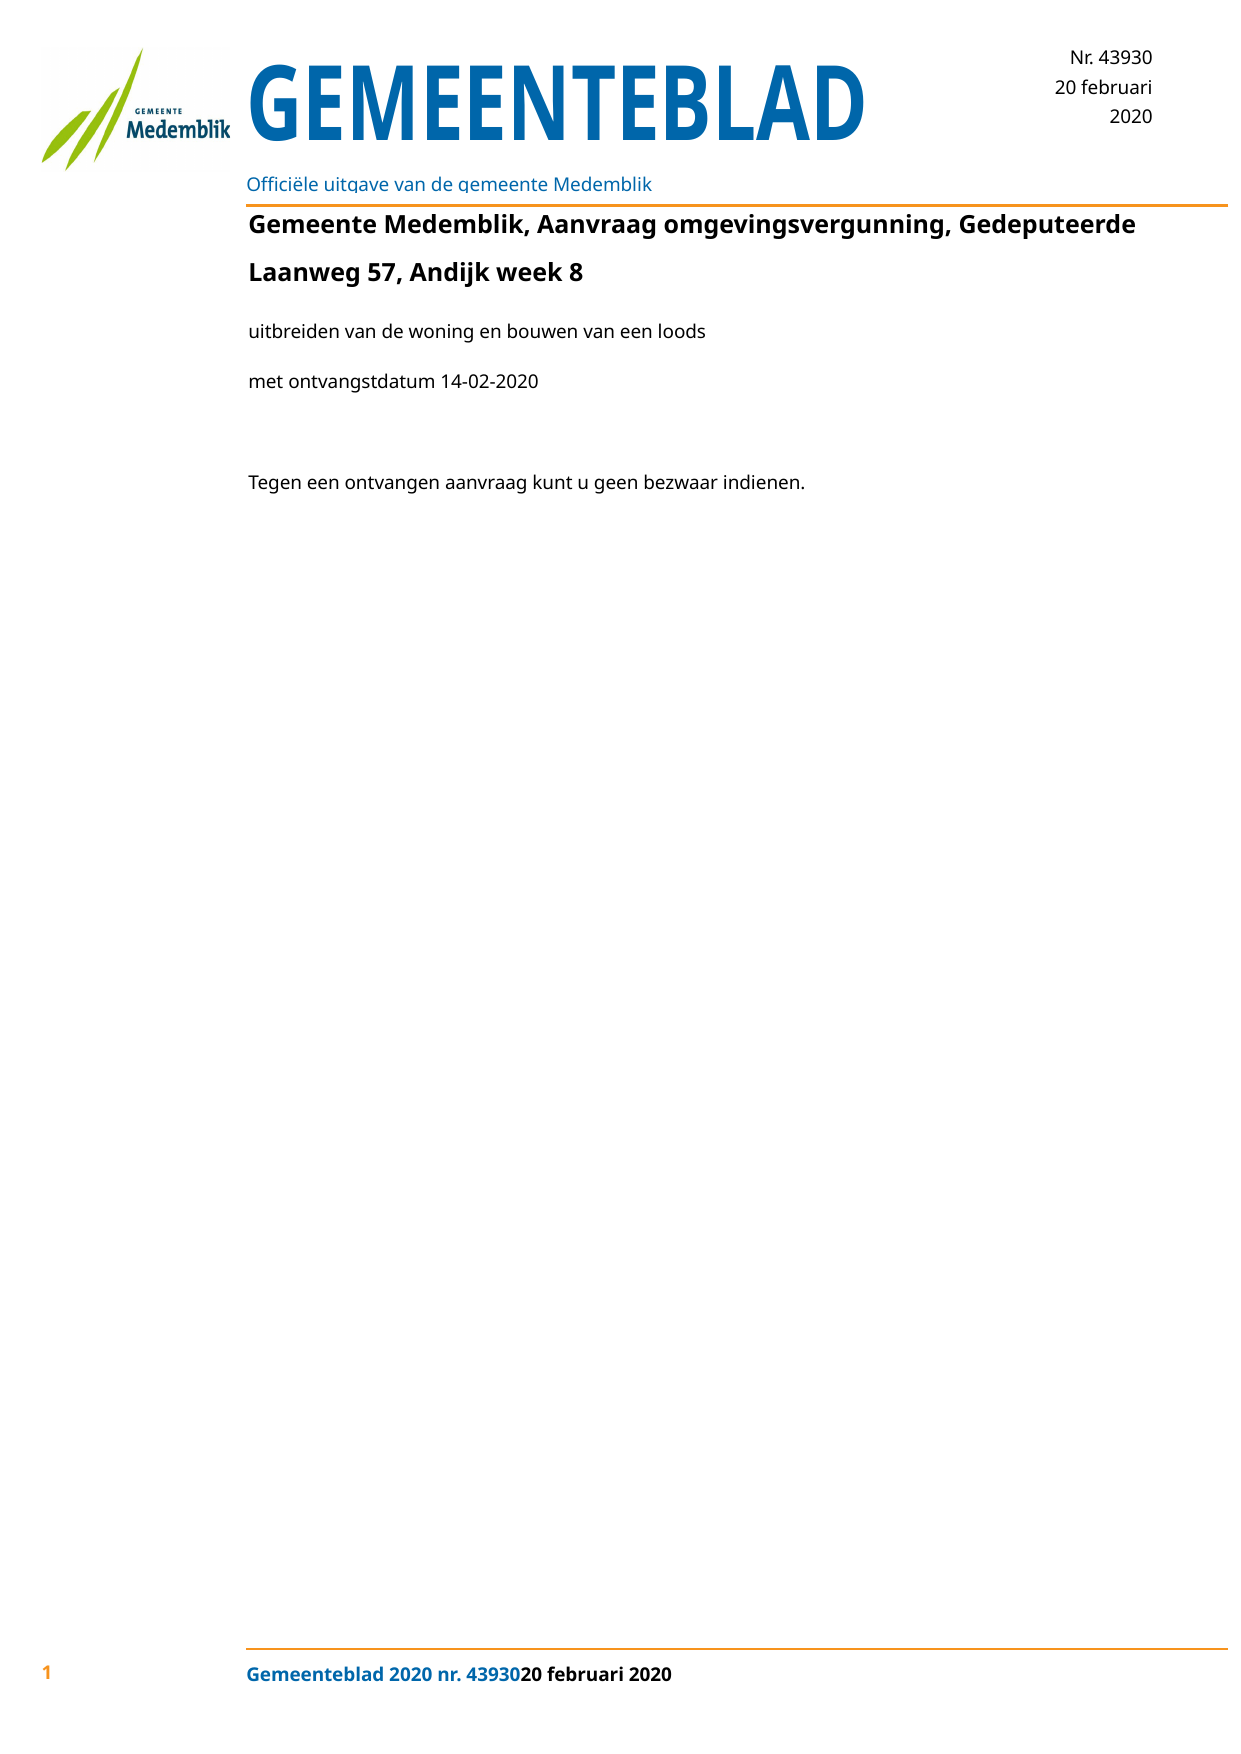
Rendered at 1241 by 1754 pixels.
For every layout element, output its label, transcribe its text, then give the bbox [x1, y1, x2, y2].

text uitbreiden van de woning en bouwen van een loods [248, 318, 1152, 344]
picture [41, 47, 231, 172]
text met ontvangstdatum 14-02-2020 [248, 368, 1152, 394]
text Tegen een ontvangen aanvraag kunt u geen bezwaar indienen. [248, 469, 1152, 495]
text Gemeente Medemblik, Aanvraag omgevingsvergunning, Gedeputeerde Laanweg 57, Andijk week 8 [248, 207, 1152, 288]
